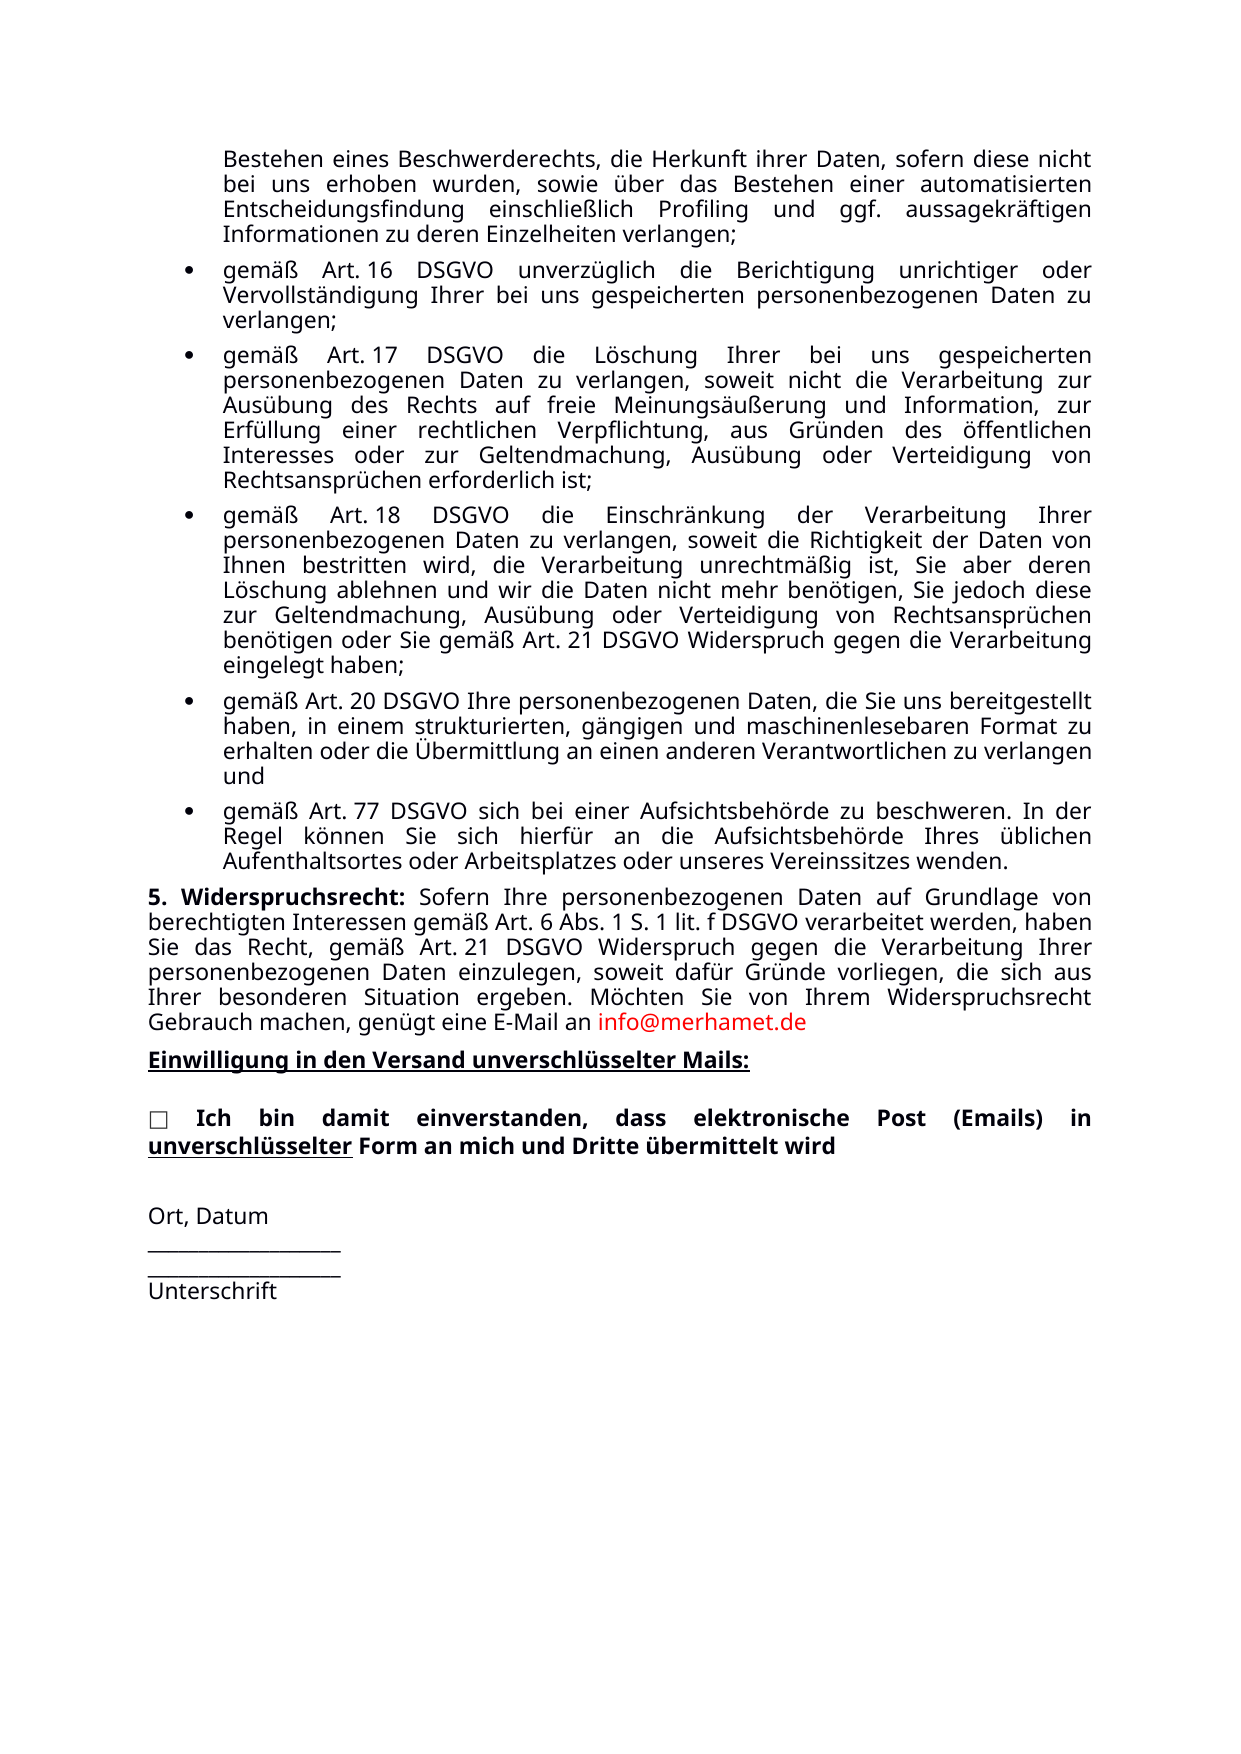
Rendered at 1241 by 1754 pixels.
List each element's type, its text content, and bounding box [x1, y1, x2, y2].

list Bestehen eines Beschwerderechts, die Herkunft ihrer Daten, sofern diese nicht bei uns erhoben wurden, sowie über das Bestehen einer automatisierten Entscheidungsfindung einschließlich Profiling und ggf. aussagekräftigen Informationen zu deren Einzelheiten verlangen; [185, 148, 1093, 248]
text Einwilligung in den Versand unverschlüsselter Mails: [148, 1046, 1093, 1074]
list gemäß Art. 18 DSGVO die Einschränkung der Verarbeitung Ihrer personenbezogenen Daten zu verlangen, soweit die Richtigkeit der Daten von Ihnen bestritten wird, die Verarbeitung unrechtmäßig ist, Sie aber deren Löschung ablehnen und wir die Daten nicht mehr benötigen, Sie jedoch diese zur Geltendmachung, Ausübung oder Verteidigung von Rechtsansprüchen benötigen oder Sie gemäß Art. 21 DSGVO Widerspruch gegen die Verarbeitung eingelegt haben; [185, 504, 1093, 679]
text ___________________ [148, 1254, 1093, 1279]
text ___________________ [148, 1229, 1093, 1254]
list gemäß Art. 17 DSGVO die Löschung Ihrer bei uns gespeicherten personenbezogenen Daten zu verlangen, soweit nicht die Verarbeitung zur Ausübung des Rechts auf freie Meinungsäußerung und Information, zur Erfüllung einer rechtlichen Verpflichtung, aus Gründen des öffentlichen Interesses oder zur Geltendmachung, Ausübung oder Verteidigung von Rechtsansprüchen erforderlich ist; [185, 343, 1093, 493]
text Unterschrift [148, 1279, 1093, 1304]
list gemäß Art. 77 DSGVO sich bei einer Aufsichtsbehörde zu beschweren. In der Regel können Sie sich hierfür an die Aufsichtsbehörde Ihres üblichen Aufenthaltsortes oder Arbeitsplatzes oder unseres Vereinssitzes wenden. [185, 800, 1093, 875]
text 5. Widerspruchsrecht: Sofern Ihre personenbezogenen Daten auf Grundlage von berechtigten Interessen gemäß Art. 6 Abs. 1 S. 1 lit. f DSGVO verarbeitet werden, haben Sie das Recht, gemäß Art. 21 DSGVO Widerspruch gegen die Verarbeitung Ihrer personenbezogenen Daten einzulegen, soweit dafür Gründe vorliegen, die sich aus Ihrer besonderen Situation ergeben. Möchten Sie von Ihrem Widerspruchsrecht Gebrauch machen, genügt eine E-Mail an info@merhamet.de [148, 885, 1093, 1035]
list gemäß Art. 16 DSGVO unverzüglich die Berichtigung unrichtiger oder Vervollständigung Ihrer bei uns gespeicherten personenbezogenen Daten zu verlangen; [185, 258, 1093, 333]
text Ort, Datum [148, 1204, 1093, 1229]
text □ Ich bin damit einverstanden, dass elektronische Post (Emails) in unverschlüsselter Form an mich und Dritte übermittelt wird [148, 1103, 1093, 1161]
list gemäß Art. 20 DSGVO Ihre personenbezogenen Daten, die Sie uns bereitgestellt haben, in einem strukturierten, gängigen und maschinenlesebaren Format zu erhalten oder die Übermittlung an einen anderen Verantwortlichen zu verlangen und [185, 689, 1093, 789]
